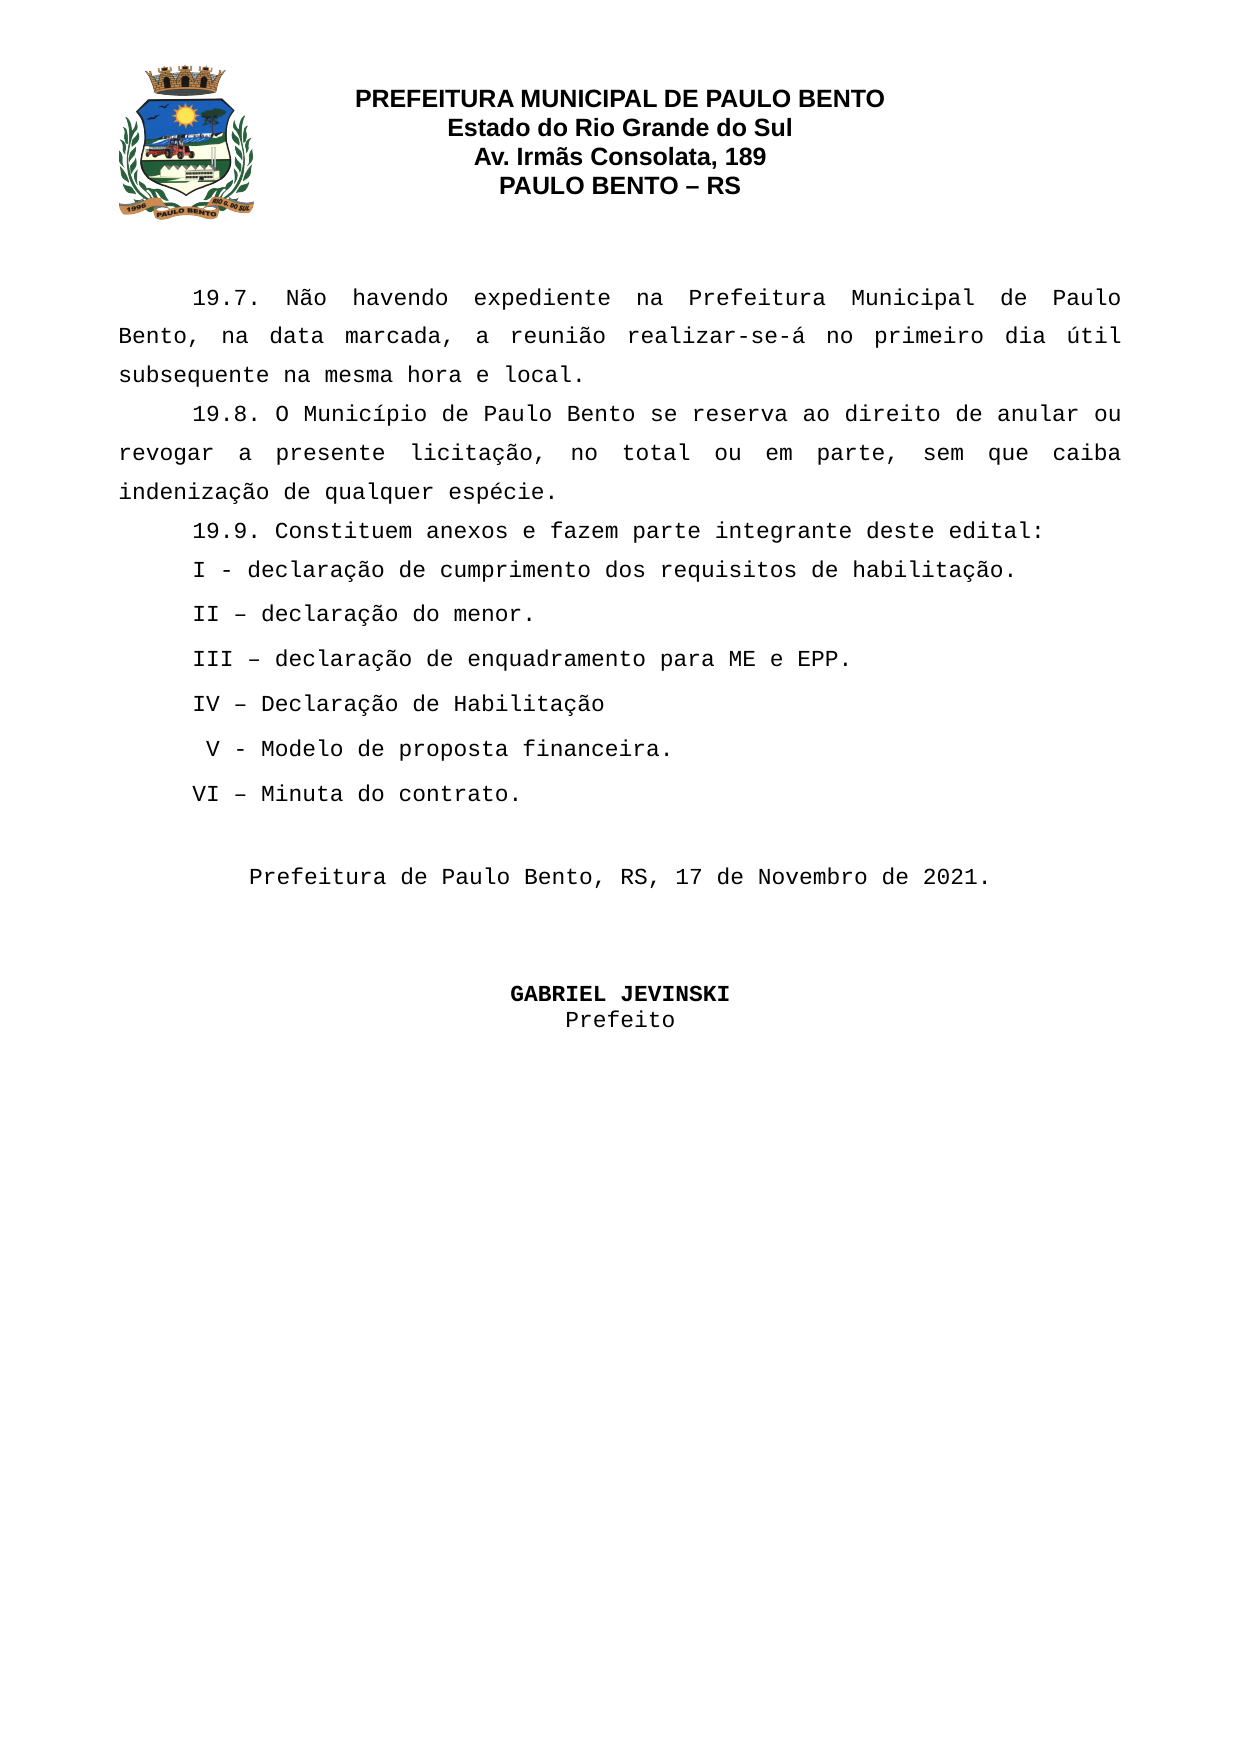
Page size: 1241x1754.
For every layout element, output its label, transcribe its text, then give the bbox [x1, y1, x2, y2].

text IV – Declaração de Habilitação [118, 692, 1122, 718]
picture [118, 65, 254, 220]
text III – declaração de enquadramento para ME e EPP. [118, 647, 1122, 673]
text Prefeito [118, 1008, 1122, 1034]
text 19.8. O Município de Paulo Bento se reserva ao direito de anular ou revogar a presente licitação, no total ou em parte, sem que caiba indenização de qualquer espécie. [118, 402, 1122, 506]
text 19.9. Constituem anexos e fazem parte integrante deste edital: [118, 519, 1122, 545]
text GABRIEL JEVINSKI [118, 982, 1122, 1008]
text Prefeitura de Paulo Bento, RS, 17 de Novembro de 2021. [118, 866, 1122, 891]
text V - Modelo de proposta financeira. [118, 737, 1122, 763]
text VI – Minuta do contrato. [118, 782, 1122, 808]
text 19.7. Não havendo expediente na Prefeitura Municipal de Paulo Bento, na data marcada, a reunião realizar-se-á no primeiro dia útil subsequente na mesma hora e local. [118, 286, 1122, 389]
text I - declaração de cumprimento dos requisitos de habilitação. [118, 558, 1122, 584]
text II – declaração do menor. [118, 603, 1122, 629]
